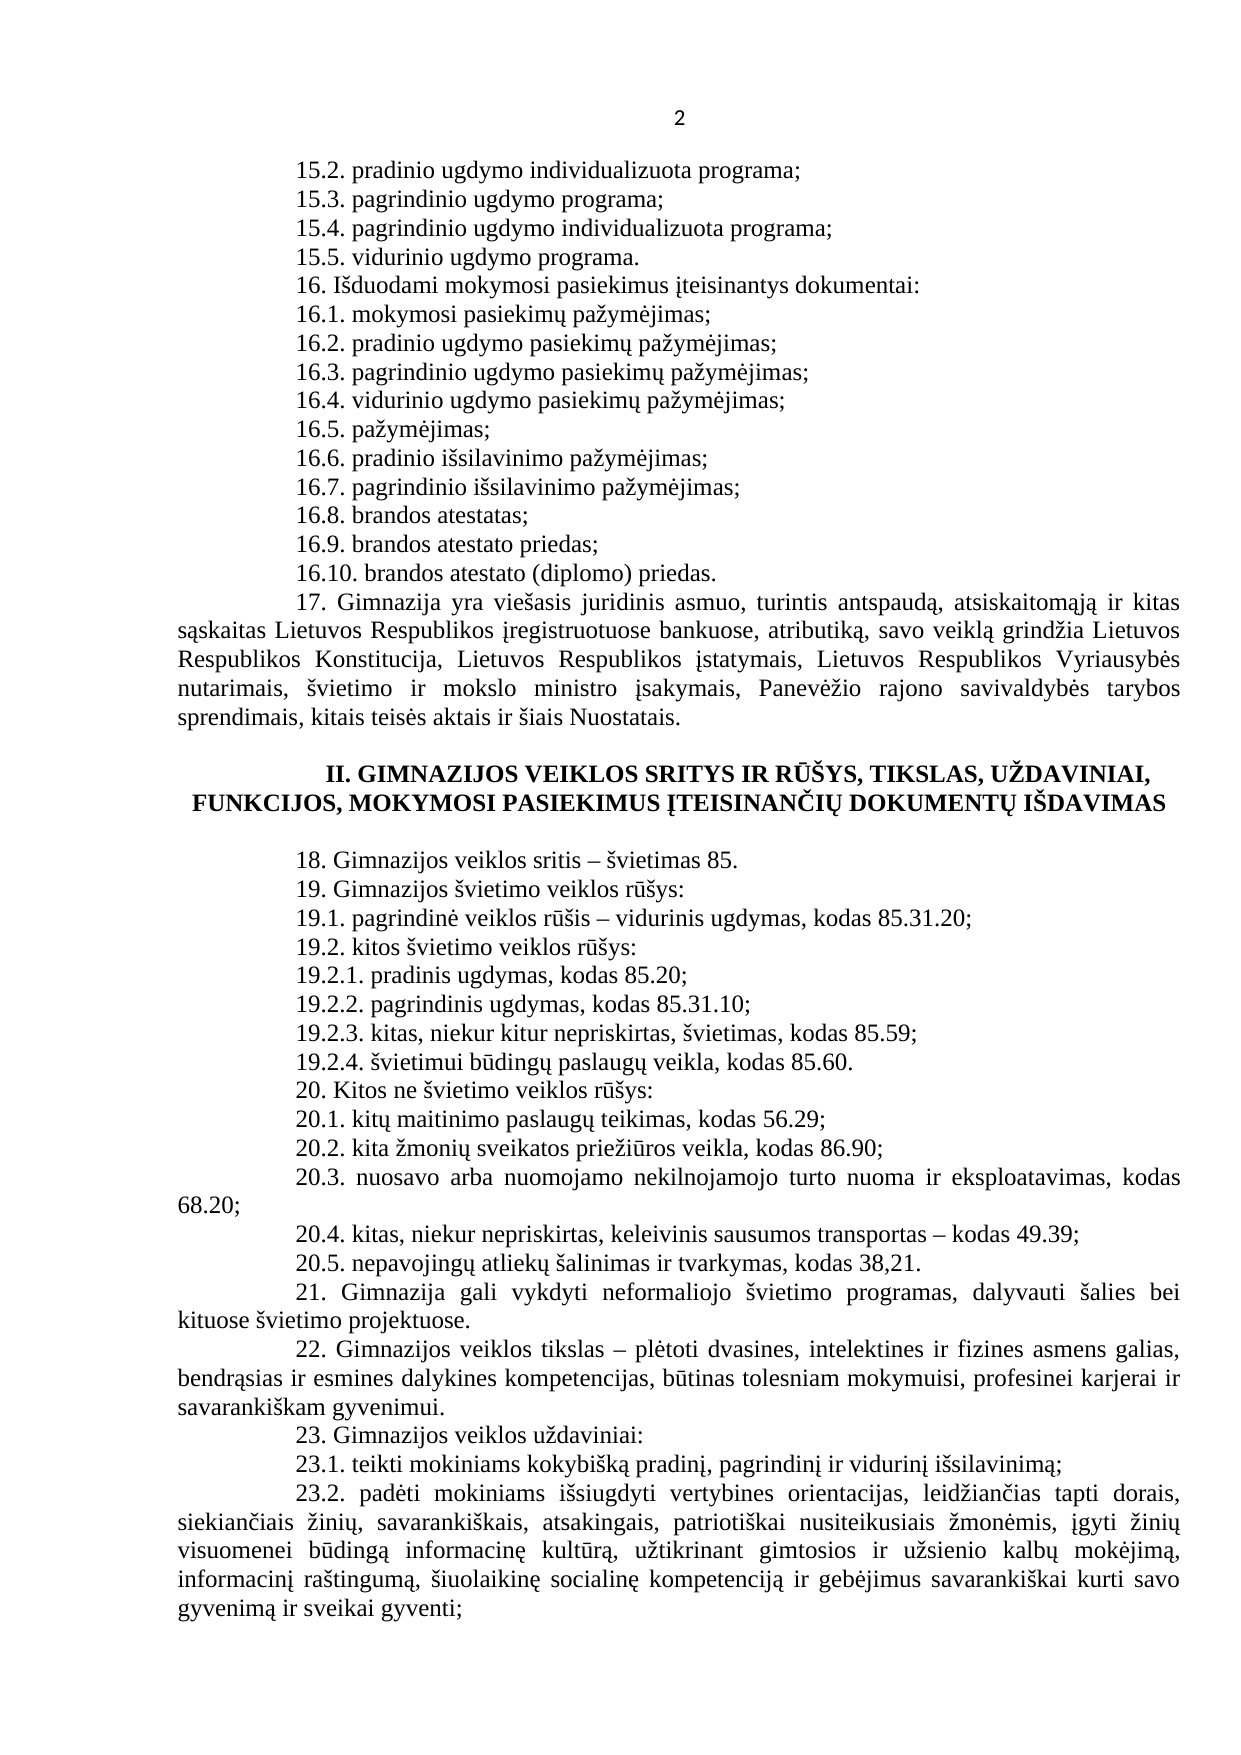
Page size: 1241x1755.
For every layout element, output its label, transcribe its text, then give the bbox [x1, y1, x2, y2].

text 19.2.3. kitas, niekur kitur nepriskirtas, švietimas, kodas 85.59; [177, 1018, 1181, 1047]
text 23.1. teikti mokiniams kokybišką pradinį, pagrindinį ir vidurinį išsilavinimą; [177, 1449, 1181, 1478]
text 15.5. vidurinio ugdymo programa. [177, 242, 1181, 271]
text 16.7. pagrindinio išsilavinimo pažymėjimas; [177, 472, 1181, 501]
text 21. Gimnazija gali vykdyti neformaliojo švietimo programas, dalyvauti šalies bei kituose švietimo projektuose. [177, 1277, 1181, 1334]
text 23.2. padėti mokiniams išsiugdyti vertybines orientacijas, leidžiančias tapti dorais, siekiančiais žinių, savarankiškais, atsakingais, patriotiškai nusiteikusiais žmonėmis, įgyti žinių visuomenei būdingą informacinę kultūrą, užtikrinant gimtosios ir užsienio kalbų mokėjimą, informacinį raštingumą, šiuolaikinę socialinę kompetenciją ir gebėjimus savarankiškai kurti savo gyvenimą ir sveikai gyventi; [177, 1478, 1181, 1622]
text 15.4. pagrindinio ugdymo individualizuota programa; [177, 213, 1181, 242]
text 18. Gimnazijos veiklos sritis – švietimas 85. [177, 846, 1181, 874]
text 19.1. pagrindinė veiklos rūšis – vidurinis ugdymas, kodas 85.31.20; [177, 903, 1181, 932]
text 20.4. kitas, niekur nepriskirtas, keleivinis sausumos transportas – kodas 49.39; [177, 1219, 1181, 1248]
text 22. Gimnazijos veiklos tikslas – plėtoti dvasines, intelektines ir fizines asmens galias, bendrąsias ir esmines dalykines kompetencijas, būtinas tolesniam mokymuisi, profesinei karjerai ir savarankiškam gyvenimui. [177, 1334, 1181, 1421]
text 20. Kitos ne švietimo veiklos rūšys: [177, 1076, 1181, 1104]
text 20.5. nepavojingų atliekų šalinimas ir tvarkymas, kodas 38,21. [177, 1248, 1181, 1277]
text 16.9. brandos atestato priedas; [177, 529, 1181, 558]
text 16.6. pradinio išsilavinimo pažymėjimas; [177, 443, 1181, 472]
text 20.3. nuosavo arba nuomojamo nekilnojamojo turto nuoma ir eksploatavimas, kodas 68.20; [177, 1162, 1181, 1219]
text 16.8. brandos atestatas; [177, 501, 1181, 529]
text 16.5. pažymėjimas; [177, 414, 1181, 443]
text 16.10. brandos atestato (diplomo) priedas. [177, 558, 1181, 587]
text 19.2.1. pradinis ugdymas, kodas 85.20; [177, 961, 1181, 989]
text 19.2. kitos švietimo veiklos rūšys: [177, 932, 1181, 961]
text 16.3. pagrindinio ugdymo pasiekimų pažymėjimas; [177, 357, 1181, 386]
text 16.1. mokymosi pasiekimų pažymėjimas; [177, 299, 1181, 328]
text 15.2. pradinio ugdymo individualizuota programa; [177, 156, 1181, 184]
text 23. Gimnazijos veiklos uždaviniai: [177, 1421, 1181, 1449]
text 19.2.2. pagrindinis ugdymas, kodas 85.31.10; [177, 989, 1181, 1018]
text 20.1. kitų maitinimo paslaugų teikimas, kodas 56.29; [177, 1104, 1181, 1133]
text 16.4. vidurinio ugdymo pasiekimų pažymėjimas; [177, 386, 1181, 414]
text 19. Gimnazijos švietimo veiklos rūšys: [177, 874, 1181, 903]
text II. GIMNAZIJOS VEIKLOS SRITYS IR RŪŠYS, TIKSLAS, UŽDAVINIAI, FUNKCIJOS, MOKYMOSI PASIEKIMUS ĮTEISINANČIŲ DOKUMENTŲ IŠDAVIMAS [177, 759, 1181, 817]
text 16.2. pradinio ugdymo pasiekimų pažymėjimas; [177, 328, 1181, 357]
text 20.2. kita žmonių sveikatos priežiūros veikla, kodas 86.90; [177, 1133, 1181, 1162]
text 15.3. pagrindinio ugdymo programa; [177, 184, 1181, 213]
text 17. Gimnazija yra viešasis juridinis asmuo, turintis antspaudą, atsiskaitomąją ir kitas sąskaitas Lietuvos Respublikos įregistruotuose bankuose, atributiką, savo veiklą grindžia Lietuvos Respublikos Konstitucija, Lietuvos Respublikos įstatymais, Lietuvos Respublikos Vyriausybės nutarimais, švietimo ir mokslo ministro įsakymais, Panevėžio rajono savivaldybės tarybos sprendimais, kitais teisės aktais ir šiais Nuostatais. [177, 587, 1181, 731]
text 19.2.4. švietimui būdingų paslaugų veikla, kodas 85.60. [177, 1047, 1181, 1076]
text 16. Išduodami mokymosi pasiekimus įteisinantys dokumentai: [177, 271, 1181, 299]
